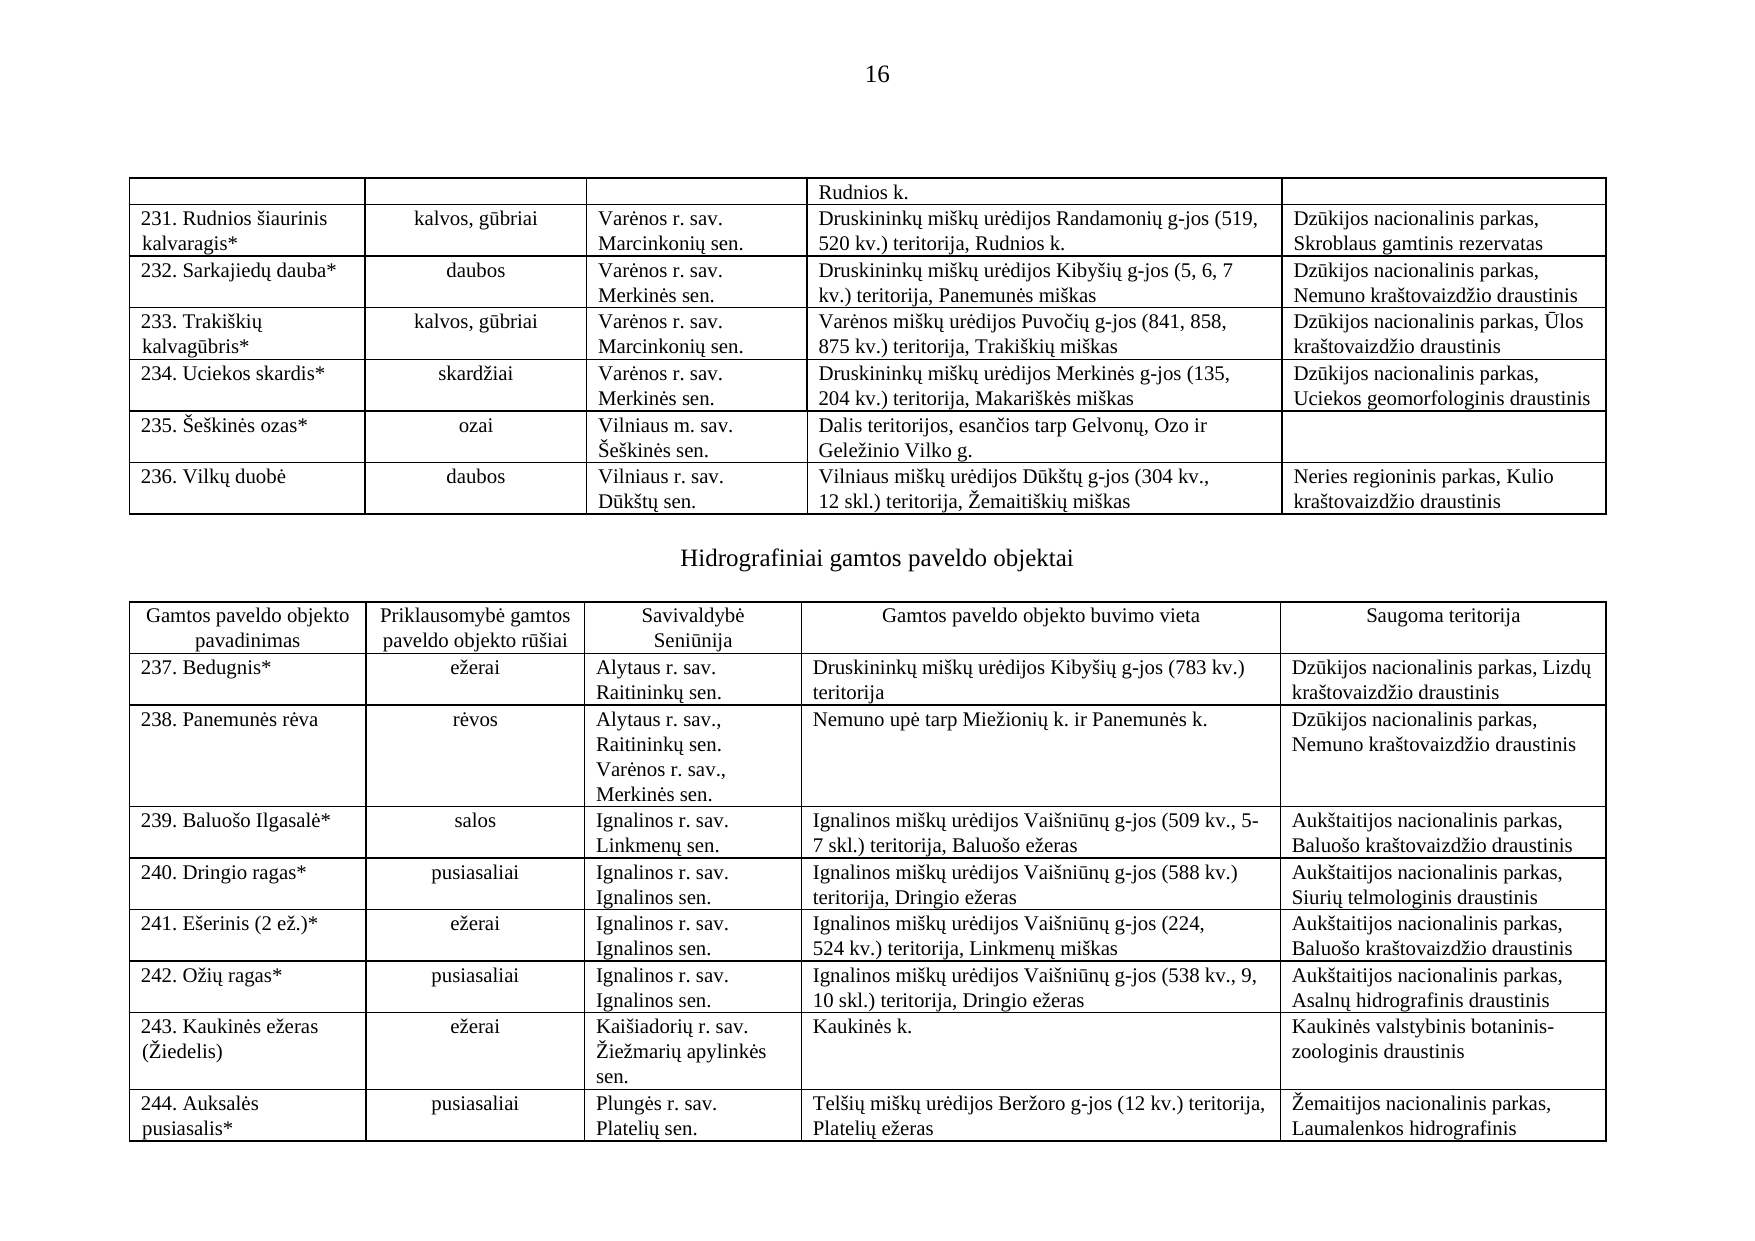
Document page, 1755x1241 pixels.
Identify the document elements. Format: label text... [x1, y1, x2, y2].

table_cell skardžiai [366, 360, 586, 410]
table_cell Aukštaitijos nacionalinis parkas, Baluošo kraštovaizdžio draustinis [1281, 910, 1605, 960]
table_cell ežerai [367, 910, 584, 960]
table_cell 233. Trakiškių kalvagūbris* [130, 308, 364, 358]
table_cell Varėnos r. sav. Merkinės sen. [587, 360, 806, 410]
table_header Gamtos paveldo objekto pavadinimas [130, 603, 365, 652]
table_cell Varėnos r. sav. Marcinkonių sen. [587, 205, 806, 255]
table_cell Dzūkijos nacionalinis parkas, Skroblaus gamtinis rezervatas [1283, 205, 1605, 255]
table_cell Alytaus r. sav., Raitininkų sen. Varėnos r. sav., Merkinės sen. [585, 706, 801, 806]
table_cell Telšių miškų urėdijos Beržoro g-jos (12 kv.) teritorija, Platelių ežeras [802, 1090, 1280, 1140]
table_header Gamtos paveldo objekto buvimo vieta [802, 603, 1280, 652]
table_cell 240. Dringio ragas* [130, 859, 365, 909]
table_cell kalvos, gūbriai [366, 308, 586, 358]
table_cell salos [367, 807, 584, 857]
table_cell 243. Kaukinės ežeras (Žiedelis) [130, 1013, 365, 1088]
table_cell Ignalinos miškų urėdijos Vaišniūnų g-jos (538 kv., 9, 10 skl.) teritorija, Dringio ežeras [802, 962, 1280, 1012]
table_cell Kaukinės k. [802, 1013, 1280, 1088]
table_cell Ignalinos r. sav. Linkmenų sen. [585, 807, 801, 857]
table_cell Ignalinos r. sav. Ignalinos sen. [585, 910, 801, 960]
table_cell 234. Uciekos skardis* [130, 360, 364, 410]
table_cell pusiasaliai [367, 962, 584, 1012]
table_cell Druskininkų miškų urėdijos Merkinės g-jos (135, 204 kv.) teritorija, Makariškės miškas [808, 360, 1281, 410]
table_cell 237. Bedugnis* [130, 654, 365, 704]
table_cell ežerai [367, 1013, 584, 1088]
table_cell Varėnos r. sav. Merkinės sen. [587, 257, 806, 307]
table_cell Aukštaitijos nacionalinis parkas, Siurių telmologinis draustinis [1281, 859, 1605, 909]
table_cell Vilniaus m. sav. Šeškinės sen. [587, 412, 807, 462]
table_cell Aukštaitijos nacionalinis parkas, Baluošo kraštovaizdžio draustinis [1281, 807, 1605, 857]
table_header Priklausomybė gamtos paveldo objekto rūšiai [367, 603, 584, 652]
table_cell Varėnos r. sav. Marcinkonių sen. [587, 308, 806, 358]
table_cell ežerai [367, 654, 584, 704]
table_cell Druskininkų miškų urėdijos Kibyšių g-jos (5, 6, 7 kv.) teritorija, Panemunės miškas [808, 257, 1281, 307]
table_cell Dzūkijos nacionalinis parkas, Nemuno kraštovaizdžio draustinis [1281, 706, 1605, 806]
table_cell Rudnios k. [808, 179, 1281, 204]
table_cell ozai [366, 412, 586, 462]
table_cell [587, 179, 806, 204]
table_cell Neries regioninis parkas, Kulio kraštovaizdžio draustinis [1283, 463, 1605, 513]
table_cell Žemaitijos nacionalinis parkas, Laumalenkos hidrografinis [1281, 1090, 1605, 1140]
table_cell Druskininkų miškų urėdijos Randamonių g-jos (519, 520 kv.) teritorija, Rudnios k. [808, 205, 1281, 255]
table_cell Ignalinos r. sav. Ignalinos sen. [585, 859, 801, 909]
table_cell Druskininkų miškų urėdijos Kibyšių g-jos (783 kv.) teritorija [802, 654, 1280, 704]
table_header Saugoma teritorija [1281, 603, 1605, 652]
table_cell Kaišiadorių r. sav. Žiežmarių apylinkės sen. [585, 1013, 801, 1088]
table_cell pusiasaliai [367, 1090, 584, 1140]
table_cell Ignalinos miškų urėdijos Vaišniūnų g-jos (509 kv., 5-7 skl.) teritorija, Baluošo ežeras [802, 807, 1280, 857]
table_cell Vilniaus r. sav. Dūkštų sen. [587, 463, 807, 513]
table_cell Ignalinos miškų urėdijos Vaišniūnų g-jos (588 kv.) teritorija, Dringio ežeras [802, 859, 1280, 909]
table_cell 231. Rudnios šiaurinis kalvaragis* [130, 205, 364, 255]
table_cell Vilniaus miškų urėdijos Dūkštų g-jos (304 kv., 12 skl.) teritorija, Žemaitiškių miškas [808, 463, 1281, 513]
table_cell [1283, 179, 1605, 204]
table_cell [366, 179, 586, 204]
table_cell Dzūkijos nacionalinis parkas, Nemuno kraštovaizdžio draustinis [1283, 257, 1605, 307]
table_cell daubos [366, 257, 586, 307]
table_cell Plungės r. sav. Platelių sen. [585, 1090, 801, 1140]
table_cell Dzūkijos nacionalinis parkas, Ūlos kraštovaizdžio draustinis [1283, 308, 1605, 358]
table_cell rėvos [367, 706, 584, 806]
table_cell pusiasaliai [367, 859, 584, 909]
subtitle Hidrografiniai gamtos paveldo objektai [118, 543, 1636, 572]
table_cell 235. Šeškinės ozas* [130, 412, 364, 462]
table_cell 236. Vilkų duobė [130, 463, 364, 513]
table_cell 244. Auksalės pusiasalis* [130, 1090, 365, 1140]
table_cell 238. Panemunės rėva [130, 706, 365, 806]
table_cell Nemuno upė tarp Miežionių k. ir Panemunės k. [802, 706, 1280, 806]
table_cell Ignalinos r. sav. Ignalinos sen. [585, 962, 801, 1012]
table_cell Varėnos miškų urėdijos Puvočių g-jos (841, 858, 875 kv.) teritorija, Trakiškių miškas [808, 308, 1281, 358]
table_cell 242. Ožių ragas* [130, 962, 365, 1012]
table_cell [1283, 412, 1605, 462]
table_header Savivaldybė Seniūnija [585, 603, 801, 652]
table_cell 232. Sarkajiedų dauba* [130, 257, 364, 307]
table_cell Dzūkijos nacionalinis parkas, Uciekos geomorfologinis draustinis [1283, 360, 1605, 410]
table_cell Kaukinės valstybinis botaninis-zoologinis draustinis [1281, 1013, 1605, 1088]
table_cell Dzūkijos nacionalinis parkas, Lizdų kraštovaizdžio draustinis [1281, 654, 1605, 704]
table_cell kalvos, gūbriai [366, 205, 586, 255]
table_cell 239. Baluošo Ilgasalė* [130, 807, 365, 857]
table_cell Alytaus r. sav. Raitininkų sen. [585, 654, 801, 704]
table_cell Aukštaitijos nacionalinis parkas, Asalnų hidrografinis draustinis [1281, 962, 1605, 1012]
table_cell Ignalinos miškų urėdijos Vaišniūnų g-jos (224, 524 kv.) teritorija, Linkmenų miškas [802, 910, 1280, 960]
table_cell daubos [366, 463, 586, 513]
table_cell Dalis teritorijos, esančios tarp Gelvonų, Ozo ir Geležinio Vilko g. [808, 412, 1281, 462]
table_cell [130, 179, 364, 204]
table_cell 241. Ešerinis (2 ež.)* [130, 910, 365, 960]
